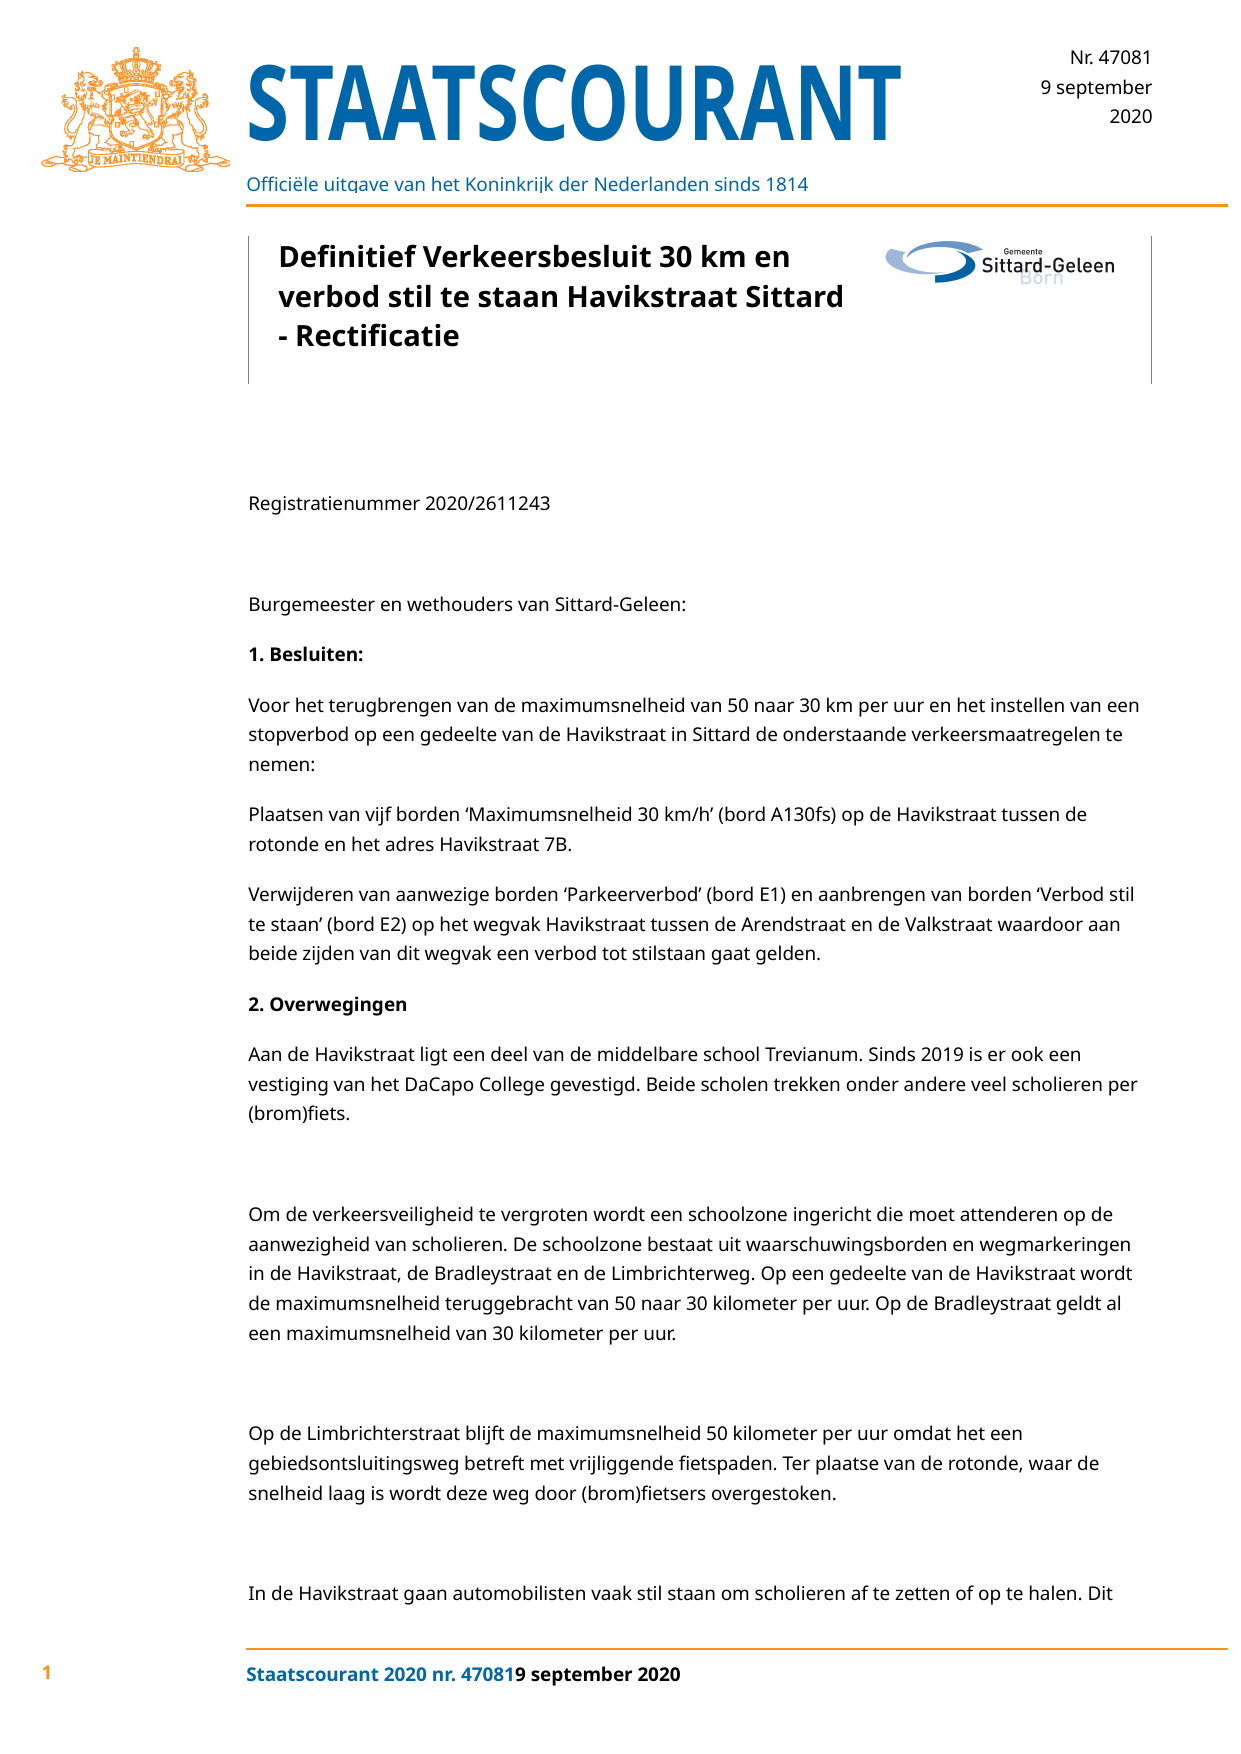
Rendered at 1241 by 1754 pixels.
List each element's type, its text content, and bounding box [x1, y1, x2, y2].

text 1. Besluiten: [248, 641, 1152, 667]
text Burgemeester en wethouders van Sittard-Geleen: [248, 591, 1152, 617]
text Plaatsen van vijf borden ‘Maximumsnelheid 30 km/h’ (bord A130fs) op de Havikstraat tussen de rotonde en het adres Havikstraat 7B. [248, 801, 1152, 857]
table_header [850, 236, 1151, 384]
text Aan de Havikstraat ligt een deel van de middelbare school Trevianum. Sinds 2019 is er ook een vestiging van het DaCapo College gevestigd. Beide scholen trekken onder andere veel scholieren per (brom)fiets. [248, 1041, 1152, 1126]
table_header Definitief Verkeersbesluit 30 km en verbod stil te staan Havikstraat Sittard - Rectificatie [249, 236, 850, 384]
picture [882, 236, 1119, 289]
picture [41, 47, 231, 172]
text Registratienummer 2020/2611243 [248, 490, 1152, 516]
text 2. Overwegingen [248, 991, 1152, 1017]
text Op de Limbrichterstraat blijft de maximumsnelheid 50 kilometer per uur omdat het een gebiedsontsluitingsweg betreft met vrijliggende fietspaden. Ter plaatse van de rotonde, waar de snelheid laag is wordt deze weg door (brom)fietsers overgestoken. [248, 1421, 1152, 1505]
text Voor het terugbrengen van de maximumsnelheid van 50 naar 30 km per uur en het instellen van een stopverbod op een gedeelte van de Havikstraat in Sittard de onderstaande verkeersmaatregelen te nemen: [248, 692, 1152, 777]
text Om de verkeersveiligheid te vergroten wordt een schoolzone ingericht die moet attenderen op de aanwezigheid van scholieren. De schoolzone bestaat uit waarschuwingsborden en wegmarkeringen in de Havikstraat, de Bradleystraat en de Limbrichterweg. Op een gedeelte van de Havikstraat wordt de maximumsnelheid teruggebracht van 50 naar 30 kilometer per uur. Op de Bradleystraat geldt al een maximumsnelheid van 30 kilometer per uur. [248, 1201, 1152, 1345]
text In de Havikstraat gaan automobilisten vaak stil staan om scholieren af te zetten of op te halen. Dit [248, 1581, 1152, 1606]
text Verwijderen van aanwezige borden ‘Parkeerverbod’ (bord E1) en aanbrengen van borden ‘Verbod stil te staan’ (bord E2) op het wegvak Havikstraat tussen de Arendstraat en de Valkstraat waardoor aan beide zijden van dit wegvak een verbod tot stilstaan gaat gelden. [248, 881, 1152, 966]
